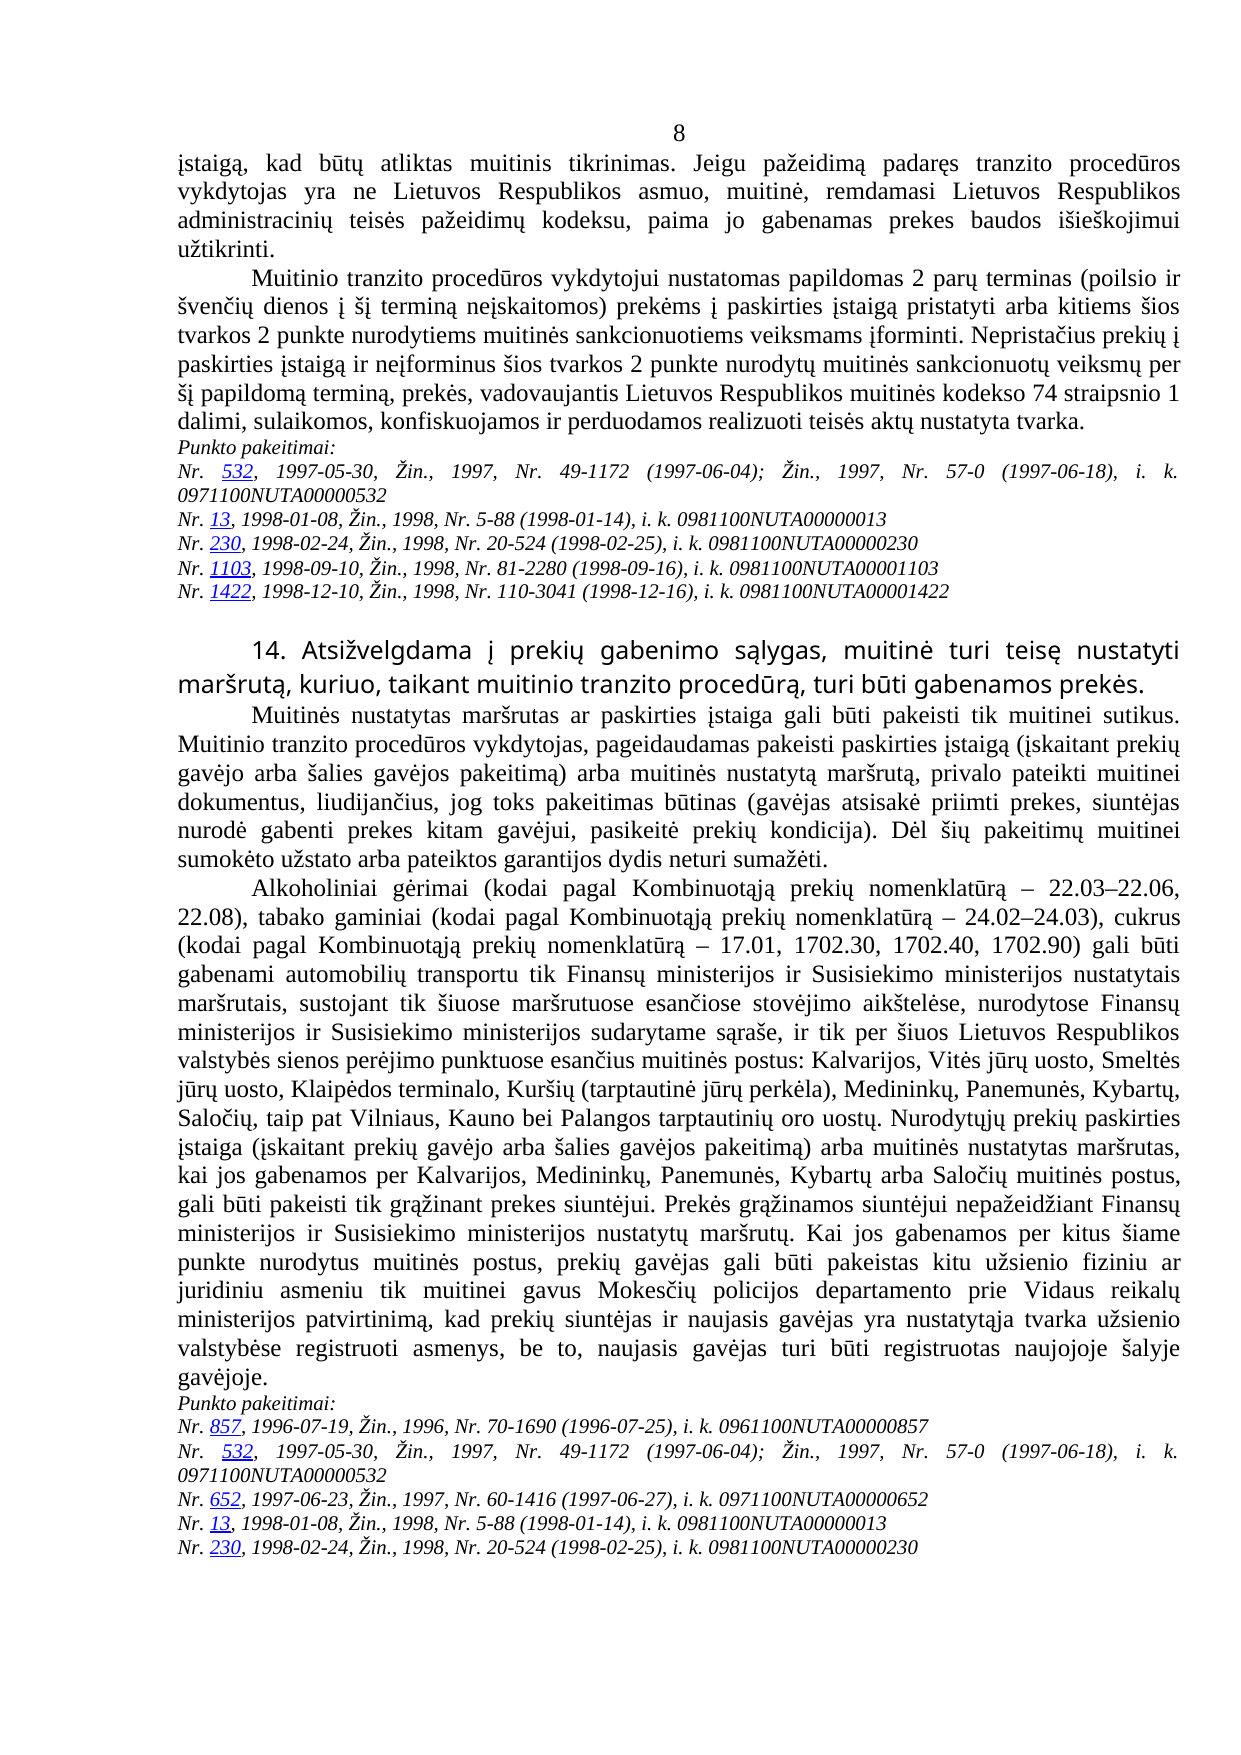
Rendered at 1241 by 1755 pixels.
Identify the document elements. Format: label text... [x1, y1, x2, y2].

text Nr. 1422, 1998-12-10, Žin., 1998, Nr. 110-3041 (1998-12-16), i. k. 0981100NUTA00001422 [177, 579, 1181, 603]
text Nr. 13, 1998-01-08, Žin., 1998, Nr. 5-88 (1998-01-14), i. k. 0981100NUTA00000013 [177, 507, 1181, 531]
text Muitinio tranzito procedūros vykdytojui nustatomas papildomas 2 parų terminas (poilsio ir švenčių dienos į šį terminą neįskaitomos) prekėms į paskirties įstaigą pristatyti arba kitiems šios tvarkos 2 punkte nurodytiems muitinės sankcionuotiems veiksmams įforminti. Nepristačius prekių į paskirties įstaigą ir neįforminus šios tvarkos 2 punkte nurodytų muitinės sankcionuotų veiksmų per šį papildomą terminą, prekės, vadovaujantis Lietuvos Respublikos muitinės kodekso 74 straipsnio 1 dalimi, sulaikomos, konfiskuojamos ir perduodamos realizuoti teisės aktų nustatyta tvarka. [177, 263, 1181, 435]
text Alkoholiniai gėrimai (kodai pagal Kombinuotąją prekių nomenklatūrą – 22.03–22.06, 22.08), tabako gaminiai (kodai pagal Kombinuotąją prekių nomenklatūrą – 24.02–24.03), cukrus (kodai pagal Kombinuotąją prekių nomenklatūrą – 17.01, 1702.30, 1702.40, 1702.90) gali būti gabenami automobilių transportu tik Finansų ministerijos ir Susisiekimo ministerijos nustatytais maršrutais, sustojant tik šiuose maršrutuose esančiose stovėjimo aikštelėse, nurodytose Finansų ministerijos ir Susisiekimo ministerijos sudarytame sąraše, ir tik per šiuos Lietuvos Respublikos valstybės sienos perėjimo punktuose esančius muitinės postus: Kalvarijos, Vitės jūrų uosto, Smeltės jūrų uosto, Klaipėdos terminalo, Kuršių (tarptautinė jūrų perkėla), Medininkų, Panemunės, Kybartų, Saločių, taip pat Vilniaus, Kauno bei Palangos tarptautinių oro uostų. Nurodytųjų prekių paskirties įstaiga (įskaitant prekių gavėjo arba šalies gavėjos pakeitimą) arba muitinės nustatytas maršrutas, kai jos gabenamos per Kalvarijos, Medininkų, Panemunės, Kybartų arba Saločių muitinės postus, gali būti pakeisti tik grąžinant prekes siuntėjui. Prekės grąžinamos siuntėjui nepažeidžiant Finansų ministerijos ir Susisiekimo ministerijos nustatytų maršrutų. Kai jos gabenamos per kitus šiame punkte nurodytus muitinės postus, prekių gavėjas gali būti pakeistas kitu užsienio fiziniu ar juridiniu asmeniu tik muitinei gavus Mokesčių policijos departamento prie Vidaus reikalų ministerijos patvirtinimą, kad prekių siuntėjas ir naujasis gavėjas yra nustatytąja tvarka užsienio valstybėse registruoti asmenys, be to, naujasis gavėjas turi būti registruotas naujojoje šalyje gavėjoje. [177, 873, 1181, 1390]
text Nr. 13, 1998-01-08, Žin., 1998, Nr. 5-88 (1998-01-14), i. k. 0981100NUTA00000013 [177, 1511, 1181, 1535]
text Punkto pakeitimai: [177, 1390, 1181, 1414]
text Nr. 532, 1997-05-30, Žin., 1997, Nr. 49-1172 (1997-06-04); Žin., 1997, Nr. 57-0 (1997-06-18), i. k. 0971100NUTA00000532 [177, 459, 1181, 507]
text Nr. 857, 1996-07-19, Žin., 1996, Nr. 70-1690 (1996-07-25), i. k. 0961100NUTA00000857 [177, 1414, 1181, 1438]
text Nr. 652, 1997-06-23, Žin., 1997, Nr. 60-1416 (1997-06-27), i. k. 0971100NUTA00000652 [177, 1487, 1181, 1511]
text Nr. 1103, 1998-09-10, Žin., 1998, Nr. 81-2280 (1998-09-16), i. k. 0981100NUTA00001103 [177, 555, 1181, 579]
text 14. Atsižvelgdama į prekių gabenimo sąlygas, muitinė turi teisę nustatyti maršrutą, kuriuo, taikant muitinio tranzito procedūrą, turi būti gabenamos prekės. [177, 632, 1181, 700]
text Punkto pakeitimai: [177, 435, 1181, 459]
text Nr. 230, 1998-02-24, Žin., 1998, Nr. 20-524 (1998-02-25), i. k. 0981100NUTA00000230 [177, 531, 1181, 555]
text Muitinės nustatytas maršrutas ar paskirties įstaiga gali būti pakeisti tik muitinei sutikus. Muitinio tranzito procedūros vykdytojas, pageidaudamas pakeisti paskirties įstaigą (įskaitant prekių gavėjo arba šalies gavėjos pakeitimą) arba muitinės nustatytą maršrutą, privalo pateikti muitinei dokumentus, liudijančius, jog toks pakeitimas būtinas (gavėjas atsisakė priimti prekes, siuntėjas nurodė gabenti prekes kitam gavėjui, pasikeitė prekių kondicija). Dėl šių pakeitimų muitinei sumokėto užstato arba pateiktos garantijos dydis neturi sumažėti. [177, 700, 1181, 873]
text įstaigą, kad būtų atliktas muitinis tikrinimas. Jeigu pažeidimą padaręs tranzito procedūros vykdytojas yra ne Lietuvos Respublikos asmuo, muitinė, remdamasi Lietuvos Respublikos administracinių teisės pažeidimų kodeksu, paima jo gabenamas prekes baudos išieškojimui užtikrinti. [177, 148, 1181, 263]
text Nr. 532, 1997-05-30, Žin., 1997, Nr. 49-1172 (1997-06-04); Žin., 1997, Nr. 57-0 (1997-06-18), i. k. 0971100NUTA00000532 [177, 1438, 1181, 1487]
text Nr. 230, 1998-02-24, Žin., 1998, Nr. 20-524 (1998-02-25), i. k. 0981100NUTA00000230 [177, 1535, 1181, 1559]
